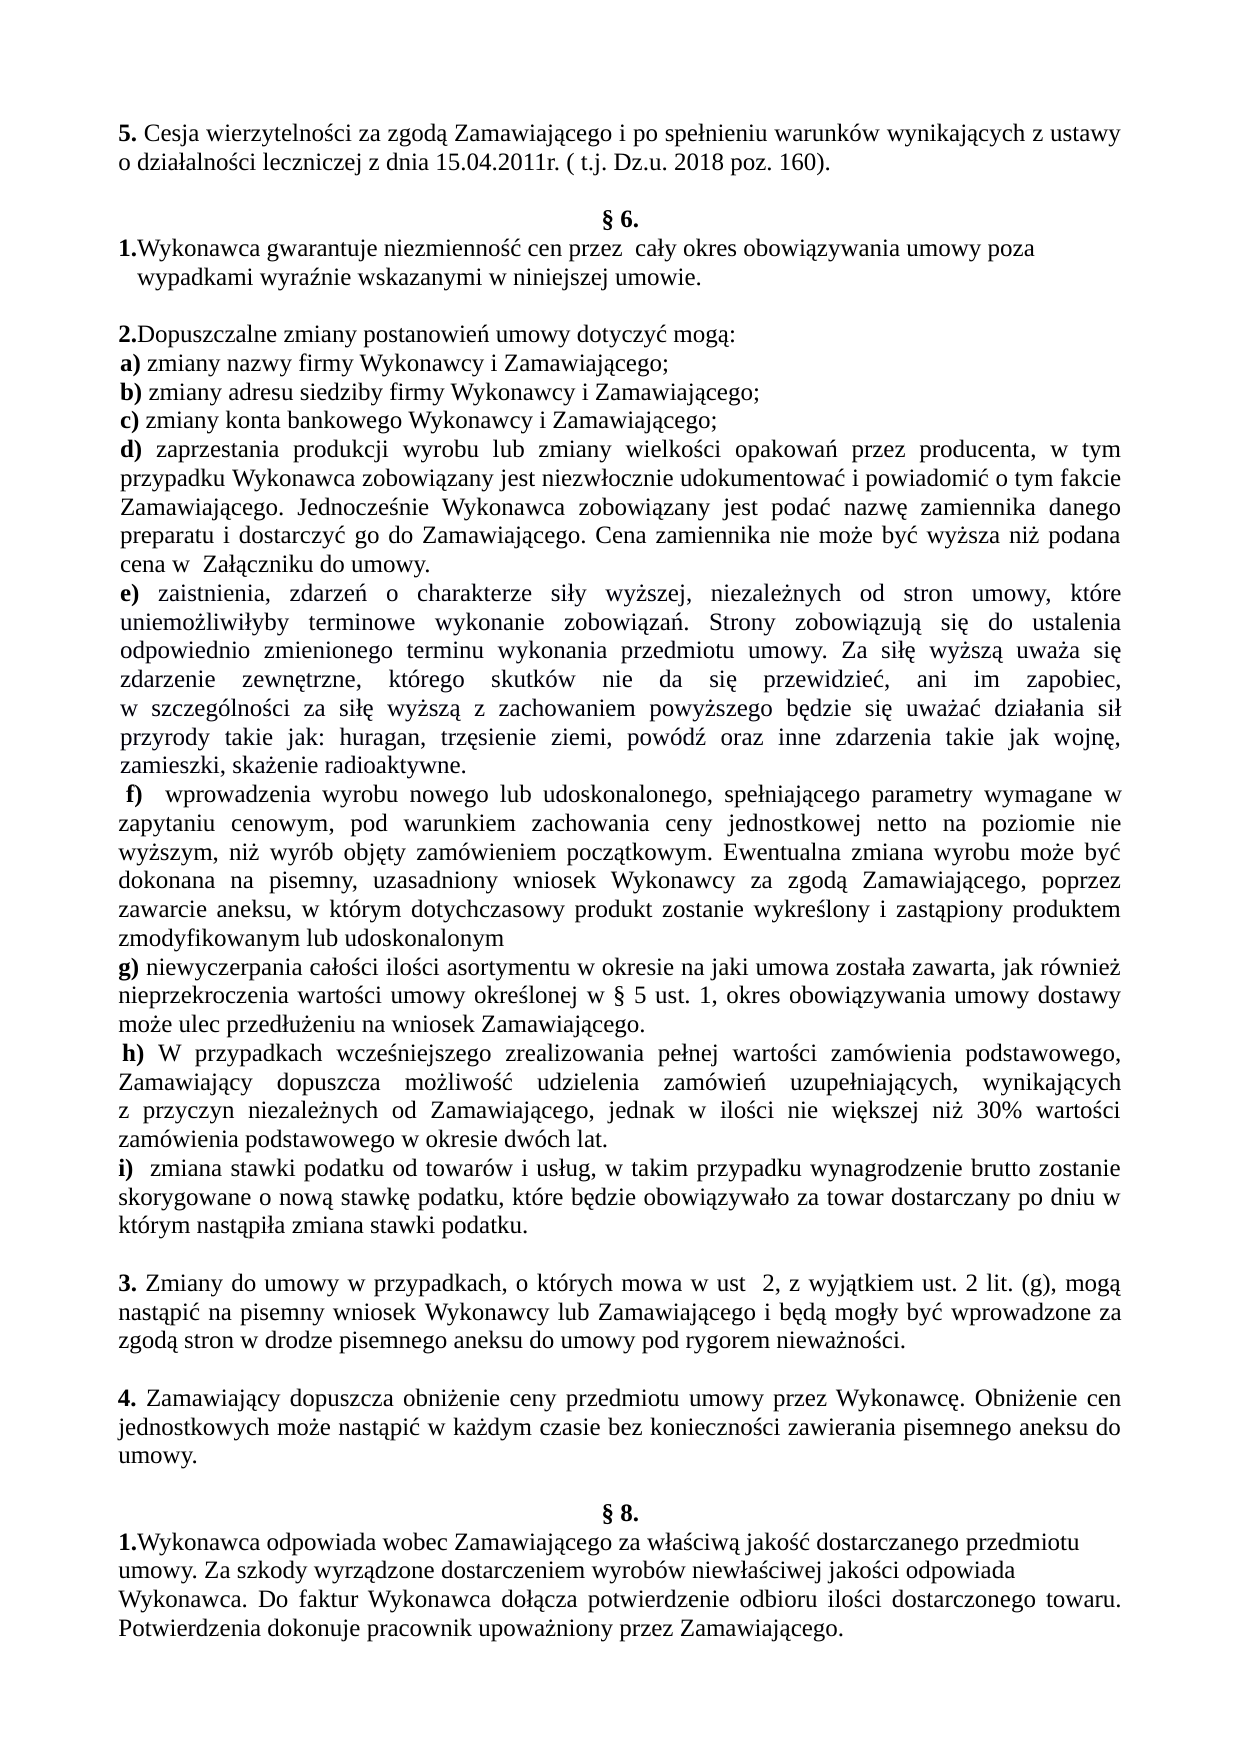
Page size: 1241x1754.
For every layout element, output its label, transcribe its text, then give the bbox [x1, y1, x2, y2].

text g) niewyczerpania całości ilości asortymentu w okresie na jaki umowa została zawarta, jak również nieprzekroczenia wartości umowy określonej w § 5 ust. 1, okres obowiązywania umowy dostawy może ulec przedłużeniu na wniosek Zamawiającego. [81, 952, 1122, 1038]
text h) W przypadkach wcześniejszego zrealizowania pełnej wartości zamówienia podstawowego, Zamawiający dopuszcza możliwość udzielenia zamówień uzupełniających, wynikających z przyczyn niezależnych od Zamawiającego, jednak w ilości nie większej niż 30% wartości zamówienia podstawowego w okresie dwóch lat. [81, 1038, 1122, 1153]
text 5. Cesja wierzytelności za zgodą Zamawiającego i po spełnieniu warunków wynikających z ustawy o działalności leczniczej z dnia 15.04.2011r. ( t.j. Dz.u. 2018 poz. 160). [118, 118, 1122, 176]
text wypadkami wyraźnie wskazanymi w niniejszej umowie. [81, 262, 1122, 291]
text umowy. Za szkody wyrządzone dostarczeniem wyrobów niewłaściwej jakości odpowiada [118, 1556, 1122, 1584]
text Wykonawca. Do faktur Wykonawca dołącza potwierdzenie odbioru ilości dostarczonego towaru. Potwierdzenia dokonuje pracownik upoważniony przez Zamawiającego. [118, 1584, 1122, 1642]
text c) zmiany konta bankowego Wykonawcy i Zamawiającego; [120, 406, 1122, 434]
text 1.Wykonawca gwarantuje niezmienność cen przez cały okres obowiązywania umowy poza [81, 233, 1122, 262]
text d) zaprzestania produkcji wyrobu lub zmiany wielkości opakowań przez producenta, w tym przypadku Wykonawca zobowiązany jest niezwłocznie udokumentować i powiadomić o tym fakcie Zamawiającego. Jednocześnie Wykonawca zobowiązany jest podać nazwę zamiennika danego preparatu i dostarczyć go do Zamawiającego. Cena zamiennika nie może być wyższa niż podana cena w Załączniku do umowy. [120, 434, 1122, 578]
text 1.Wykonawca odpowiada wobec Zamawiającego za właściwą jakość dostarczanego przedmiotu [118, 1527, 1122, 1556]
text f) wprowadzenia wyrobu nowego lub udoskonalonego, spełniającego parametry wymagane w zapytaniu cenowym, pod warunkiem zachowania ceny jednostkowej netto na poziomie nie wyższym, niż wyrób objęty zamówieniem początkowym. Ewentualna zmiana wyrobu może być dokonana na pisemny, uzasadniony wniosek Wykonawcy za zgodą Zamawiającego, poprzez zawarcie aneksu, w którym dotychczasowy produkt zostanie wykreślony i zastąpiony produktem zmodyfikowanym lub udoskonalonym [81, 779, 1122, 952]
text a) zmiany nazwy firmy Wykonawcy i Zamawiającego; [120, 348, 1122, 377]
text 4. Zamawiający dopuszcza obniżenie ceny przedmiotu umowy przez Wykonawcę. Obniżenie cen jednostkowych może nastąpić w każdym czasie bez konieczności zawierania pisemnego aneksu do umowy. [81, 1383, 1122, 1469]
text 2.Dopuszczalne zmiany postanowień umowy dotyczyć mogą: [81, 319, 1122, 348]
text b) zmiany adresu siedziby firmy Wykonawcy i Zamawiającego; [120, 377, 1122, 406]
text i) zmiana stawki podatku od towarów i usług, w takim przypadku wynagrodzenie brutto zostanie skorygowane o nową stawkę podatku, które będzie obowiązywało za towar dostarczany po dniu w którym nastąpiła zmiana stawki podatku. [81, 1153, 1122, 1239]
text e) zaistnienia, zdarzeń o charakterze siły wyższej, niezależnych od stron umowy, które uniemożliwiłyby terminowe wykonanie zobowiązań. Strony zobowiązują się do ustalenia odpowiednio zmienionego terminu wykonania przedmiotu umowy. Za siłę wyższą uważa się zdarzenie zewnętrzne, którego skutków nie da się przewidzieć, ani im zapobiec, w szczególności za siłę wyższą z zachowaniem powyższego będzie się uważać działania sił przyrody takie jak: huragan, trzęsienie ziemi, powódź oraz inne zdarzenia takie jak wojnę, zamieszki, skażenie radioaktywne. [120, 578, 1122, 779]
text 3. Zmiany do umowy w przypadkach, o których mowa w ust 2, z wyjątkiem ust. 2 lit. (g), mogą nastąpić na pisemny wniosek Wykonawcy lub Zamawiającego i będą mogły być wprowadzone za zgodą stron w drodze pisemnego aneksu do umowy pod rygorem nieważności. [81, 1268, 1122, 1354]
text § 8. [81, 1498, 1122, 1527]
text § 6. [118, 204, 1122, 233]
